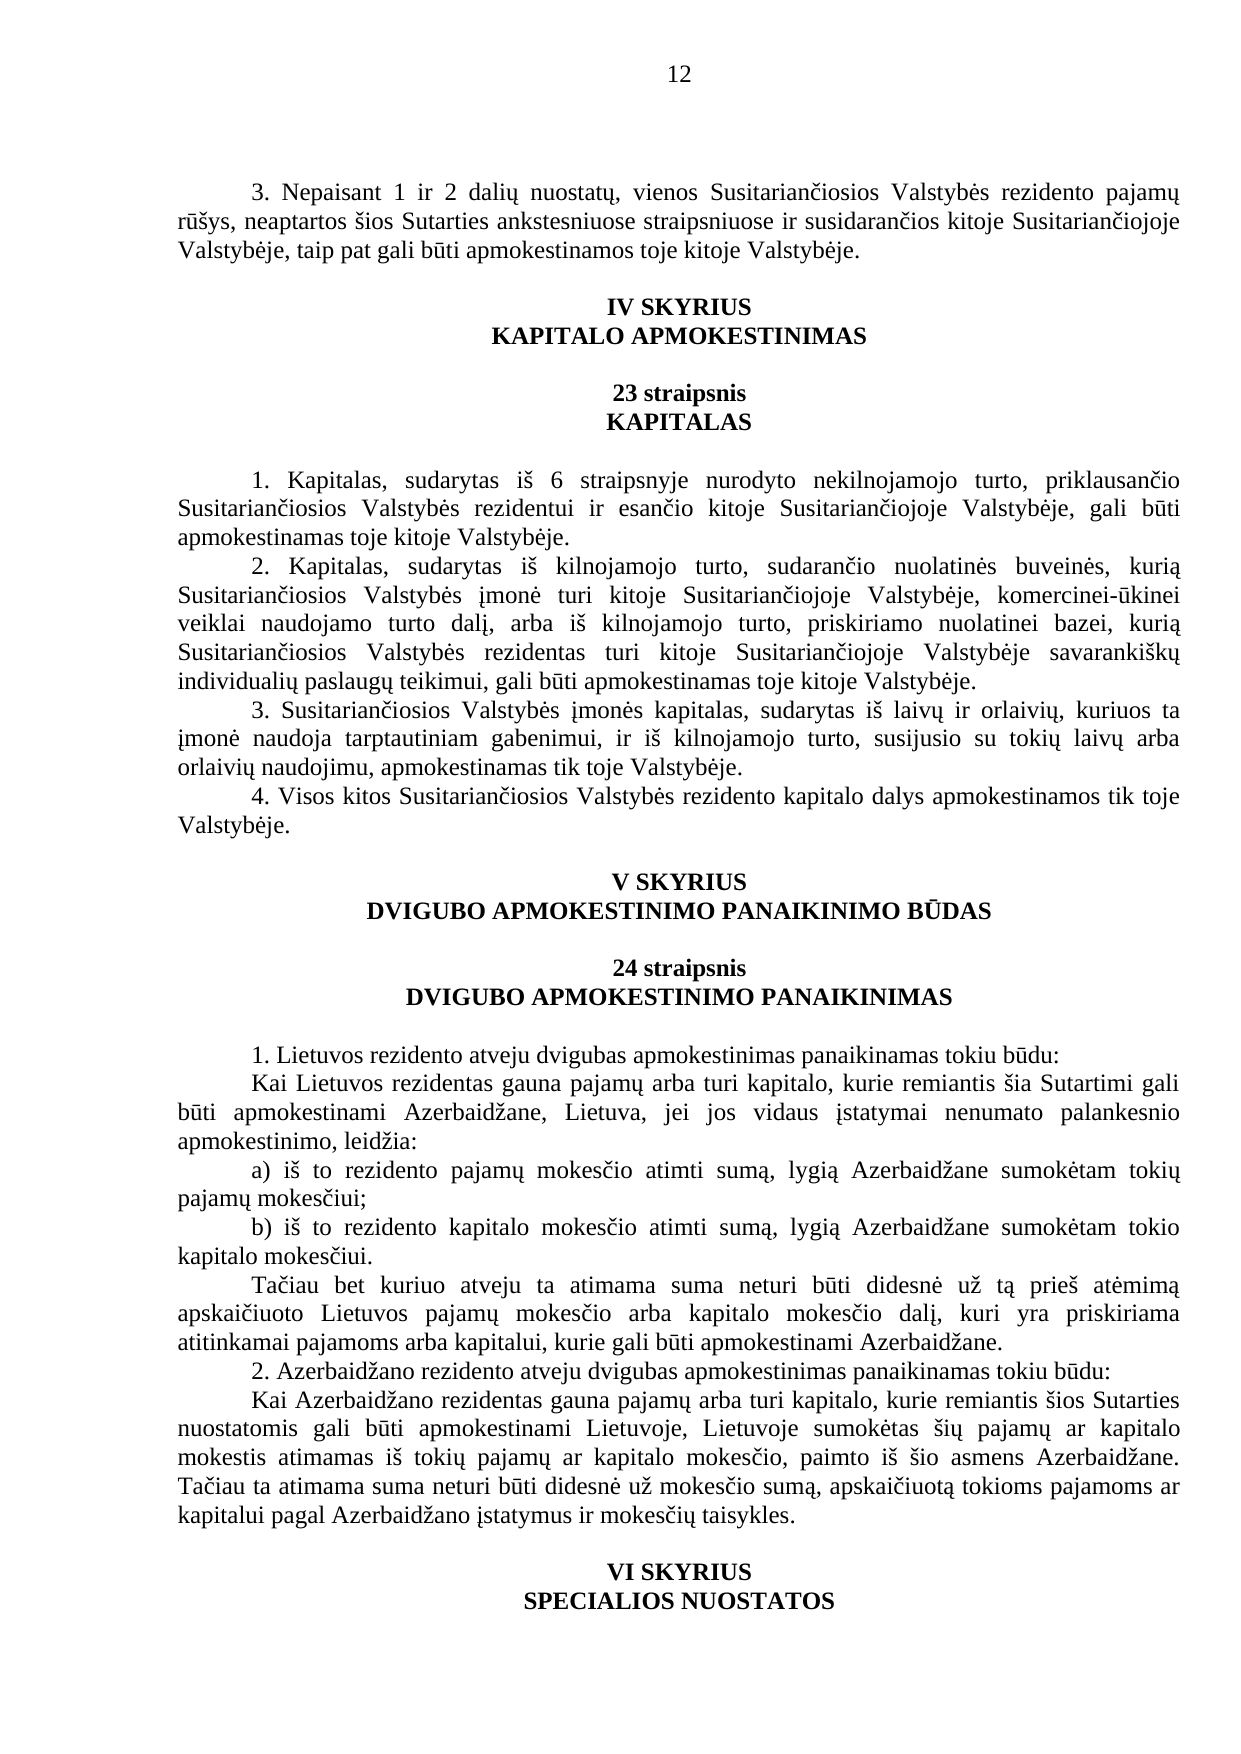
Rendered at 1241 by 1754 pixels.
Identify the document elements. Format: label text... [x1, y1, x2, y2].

text Kai Lietuvos rezidentas gauna pajamų arba turi kapitalo, kurie remiantis šia Sutartimi gali būti apmokestinami Azerbaidžane, Lietuva, jei jos vidaus įstatymai nenumato palankesnio apmokestinimo, leidžia: [177, 1068, 1181, 1155]
text 3. Nepaisant 1 ir 2 dalių nuostatų, vienos Susitariančiosios Valstybės rezidento pajamų rūšys, neaptartos šios Sutarties ankstesniuose straipsniuose ir susidarančios kitoje Susitariančiojoje Valstybėje, taip pat gali būti apmokestinamos toje kitoje Valstybėje. [177, 177, 1181, 263]
text 1. Lietuvos rezidento atveju dvigubas apmokestinimas panaikinamas tokiu būdu: [177, 1040, 1181, 1068]
text SPECIALIOS NUOSTATOS [177, 1586, 1181, 1615]
text 24 straipsnis [177, 953, 1181, 982]
text 2. Azerbaidžano rezidento atveju dvigubas apmokestinimas panaikinamas tokiu būdu: [177, 1356, 1181, 1385]
text 2. Kapitalas, sudarytas iš kilnojamojo turto, sudarančio nuolatinės buveinės, kurią Susitariančiosios Valstybės įmonė turi kitoje Susitariančiojoje Valstybėje, komercinei-ūkinei veiklai naudojamo turto dalį, arba iš kilnojamojo turto, priskiriamo nuolatinei bazei, kurią Susitariančiosios Valstybės rezidentas turi kitoje Susitariančiojoje Valstybėje savarankiškų individualių paslaugų teikimui, gali būti apmokestinamas toje kitoje Valstybėje. [177, 551, 1181, 695]
text DVIGUBO APMOKESTINIMO PANAIKINIMAS [177, 982, 1181, 1011]
text 4. Visos kitos Susitariančiosios Valstybės rezidento kapitalo dalys apmokestinamos tik toje Valstybėje. [177, 781, 1181, 838]
text 3. Susitariančiosios Valstybės įmonės kapitalas, sudarytas iš laivų ir orlaivių, kuriuos ta įmonė naudoja tarptautiniam gabenimui, ir iš kilnojamojo turto, susijusio su tokių laivų arba orlaivių naudojimu, apmokestinamas tik toje Valstybėje. [177, 695, 1181, 781]
text VI SKYRIUS [177, 1557, 1181, 1586]
text b) iš to rezidento kapitalo mokesčio atimti sumą, lygią Azerbaidžane sumokėtam tokio kapitalo mokesčiui. [177, 1212, 1181, 1270]
text V SKYRIUS [177, 867, 1181, 896]
text Tačiau bet kuriuo atveju ta atimama suma neturi būti didesnė už tą prieš atėmimą apskaičiuoto Lietuvos pajamų mokesčio arba kapitalo mokesčio dalį, kuri yra priskiriama atitinkamai pajamoms arba kapitalui, kurie gali būti apmokestinami Azerbaidžane. [177, 1270, 1181, 1356]
text DVIGUBO APMOKESTINIMO PANAIKINIMO BŪDAS [177, 896, 1181, 925]
text KAPITALO APMOKESTINIMAS [177, 321, 1181, 350]
text 23 straipsnis [177, 378, 1181, 407]
text KAPITALAS [177, 407, 1181, 436]
text a) iš to rezidento pajamų mokesčio atimti sumą, lygią Azerbaidžane sumokėtam tokių pajamų mokesčiui; [177, 1155, 1181, 1212]
text IV SKYRIUS [177, 292, 1181, 321]
text 1. Kapitalas, sudarytas iš 6 straipsnyje nurodyto nekilnojamojo turto, priklausančio Susitariančiosios Valstybės rezidentui ir esančio kitoje Susitariančiojoje Valstybėje, gali būti apmokestinamas toje kitoje Valstybėje. [177, 465, 1181, 551]
text Kai Azerbaidžano rezidentas gauna pajamų arba turi kapitalo, kurie remiantis šios Sutarties nuostatomis gali būti apmokestinami Lietuvoje, Lietuvoje sumokėtas šių pajamų ar kapitalo mokestis atimamas iš tokių pajamų ar kapitalo mokesčio, paimto iš šio asmens Azerbaidžane. Tačiau ta atimama suma neturi būti didesnė už mokesčio sumą, apskaičiuotą tokioms pajamoms ar kapitalui pagal Azerbaidžano įstatymus ir mokesčių taisykles. [177, 1385, 1181, 1528]
